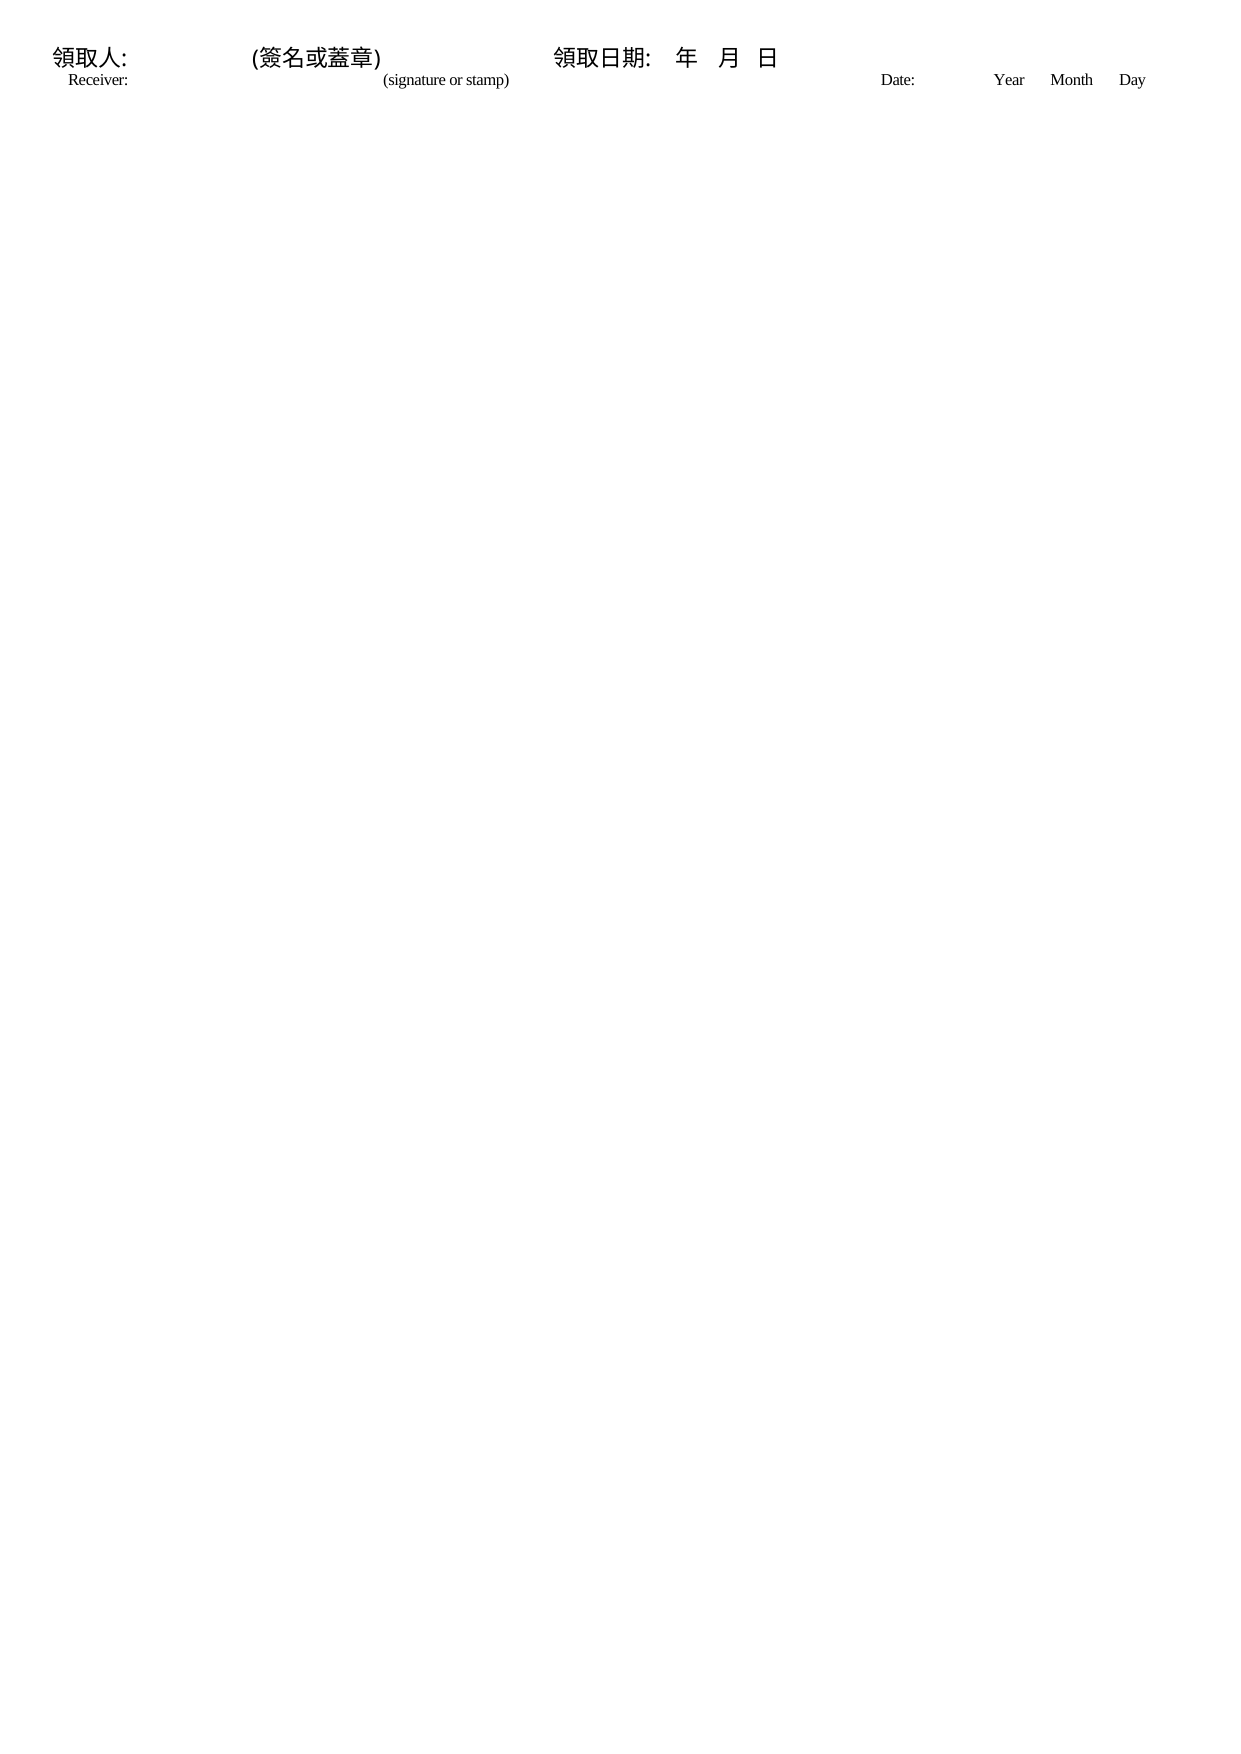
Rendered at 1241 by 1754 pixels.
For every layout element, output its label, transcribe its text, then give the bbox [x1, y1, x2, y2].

text 領取人: (簽名或蓋章) 領取日期: 年 月 日 [52, 50, 1203, 71]
text Receiver: (signature or stamp) Date: Year Month Day [52, 71, 1203, 89]
